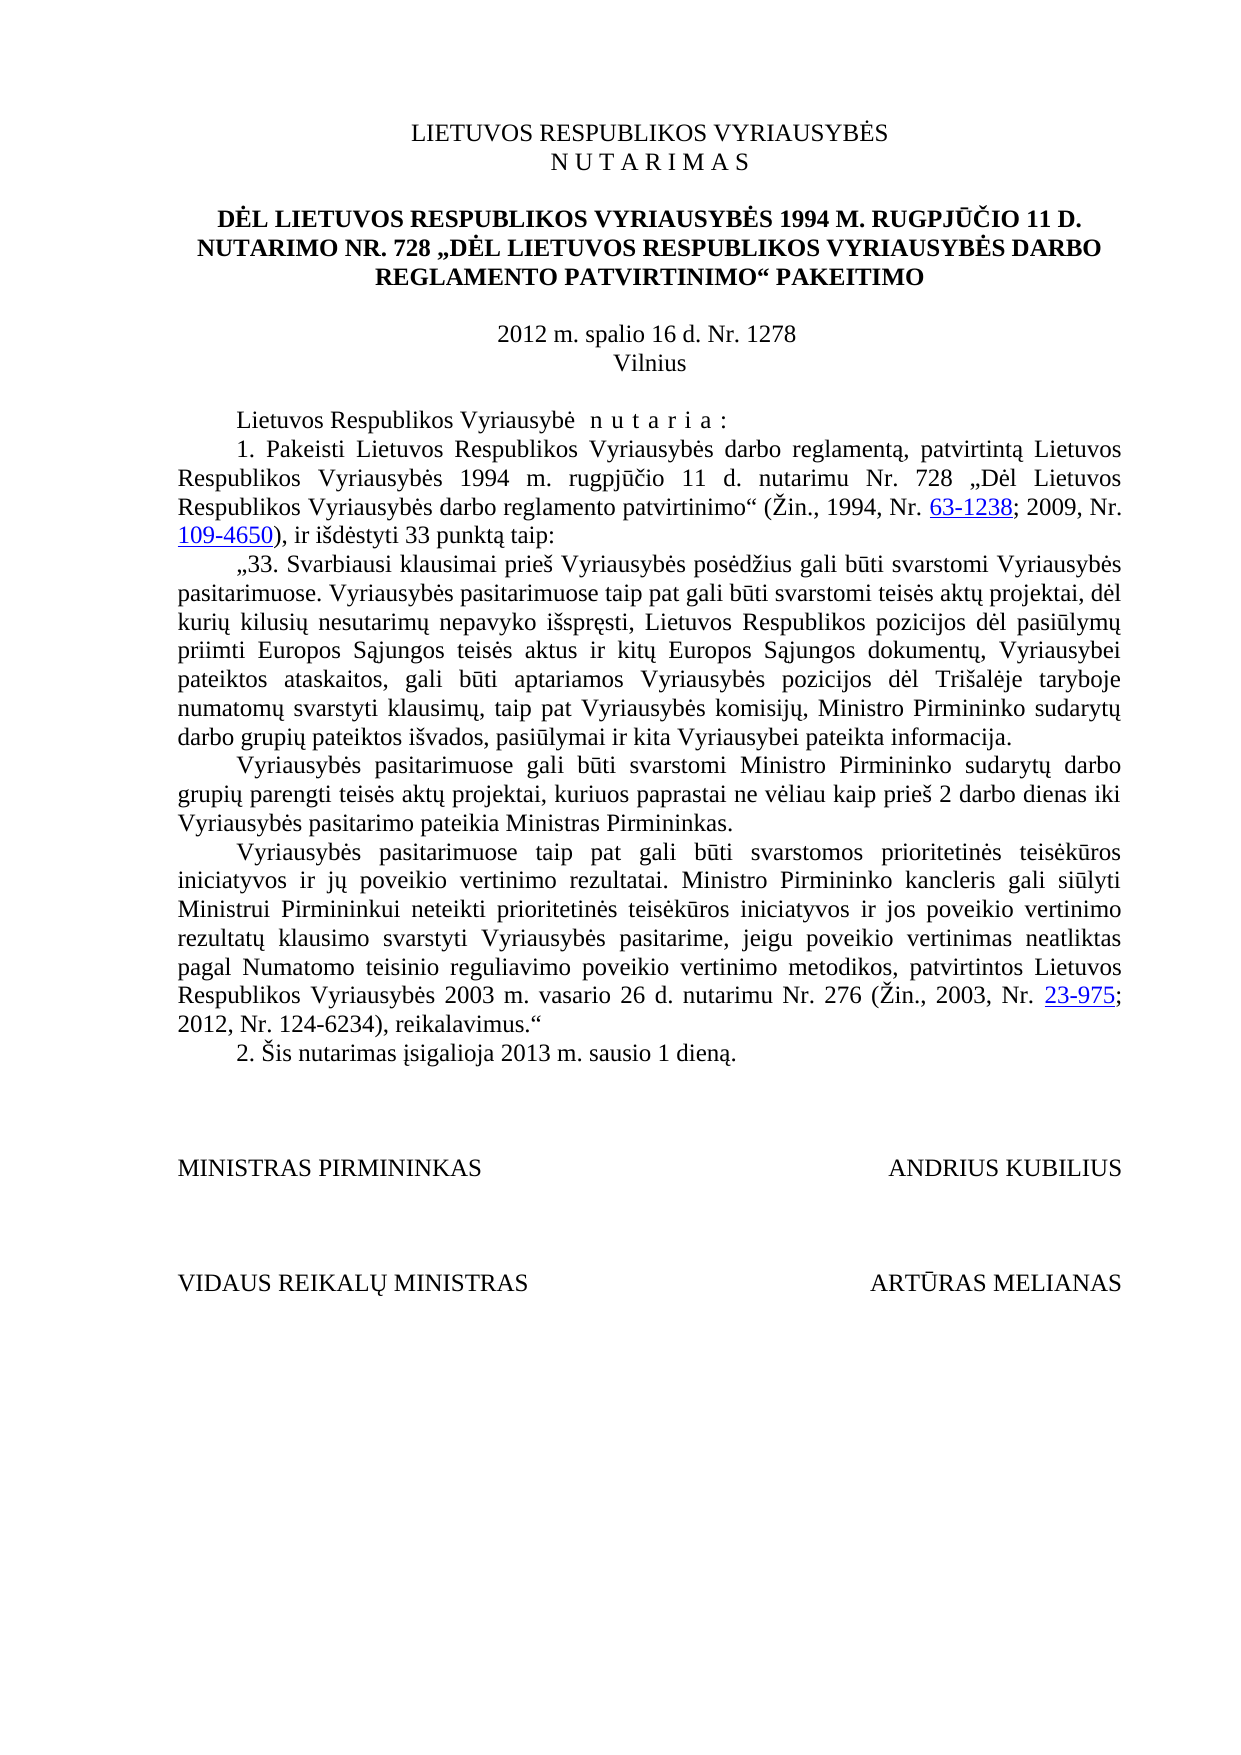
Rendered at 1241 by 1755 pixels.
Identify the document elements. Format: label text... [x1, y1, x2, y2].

text „33. Svarbiausi klausimai prieš Vyriausybės posėdžius gali būti svarstomi Vyriausybės pasitarimuose. Vyriausybės pasitarimuose taip pat gali būti svarstomi teisės aktų projektai, dėl kurių kilusių nesutarimų nepavyko išspręsti, Lietuvos Respublikos pozicijos dėl pasiūlymų priimti Europos Sąjungos teisės aktus ir kitų Europos Sąjungos dokumentų, Vyriausybei pateiktos ataskaitos, gali būti aptariamos Vyriausybės pozicijos dėl Trišalėje taryboje numatomų svarstyti klausimų, taip pat Vyriausybės komisijų, Ministro Pirmininko sudarytų darbo grupių pateiktos išvados, pasiūlymai ir kita Vyriausybei pateikta informacija. [177, 549, 1122, 751]
text Dėl LIETUVOS RESPUBLIKOS VYRIAUSYBĖS 1994 M. RUGPJŪČIO 11 D. NUTARIMO Nr. 728 „DĖL LIETUVOS RESPUBLIKOS VYRIAUSYBĖS DARBO REGLAMENTO PATVIRTINIMO“ PAKEITIMO [177, 204, 1122, 291]
text n u t a r i m a s [177, 147, 1122, 176]
text Ministras Pirmininkas Andrius Kubilius [177, 1153, 1122, 1182]
text Lietuvos Respublikos Vyriausybė nutaria: [177, 406, 1122, 434]
text Lietuvos Respublikos VyriausybėS [177, 118, 1122, 147]
text Vyriausybės pasitarimuose taip pat gali būti svarstomos prioritetinės teisėkūros iniciatyvos ir jų poveikio vertinimo rezultatai. Ministro Pirmininko kancleris gali siūlyti Ministrui Pirmininkui neteikti prioritetinės teisėkūros iniciatyvos ir jos poveikio vertinimo rezultatų klausimo svarstyti Vyriausybės pasitarime, jeigu poveikio vertinimas neatliktas pagal Numatomo teisinio reguliavimo poveikio vertinimo metodikos, patvirtintos Lietuvos Respublikos Vyriausybės 2003 m. vasario 26 d. nutarimu Nr. 276 (Žin., 2003, Nr. 23-975; 2012, Nr. 124-6234), reikalavimus.“ [177, 837, 1122, 1038]
text 2012 m. spalio 16 d. Nr. 1278 [177, 319, 1122, 348]
text Vyriausybės pasitarimuose gali būti svarstomi Ministro Pirmininko sudarytų darbo grupių parengti teisės aktų projektai, kuriuos paprastai ne vėliau kaip prieš 2 darbo dienas iki Vyriausybės pasitarimo pateikia Ministras Pirmininkas. [177, 751, 1122, 837]
text 2. Šis nutarimas įsigalioja 2013 m. sausio 1 dieną. [177, 1038, 1122, 1067]
text 1. Pakeisti Lietuvos Respublikos Vyriausybės darbo reglamentą, patvirtintą Lietuvos Respublikos Vyriausybės 1994 m. rugpjūčio 11 d. nutarimu Nr. 728 „Dėl Lietuvos Respublikos Vyriausybės darbo reglamento patvirtinimo“ (Žin., 1994, Nr. 63-1238; 2009, Nr. 109-4650), ir išdėstyti 33 punktą taip: [177, 434, 1122, 549]
text Vilnius [177, 348, 1122, 377]
text Vidaus reikalų ministras Artūras Melianas [177, 1268, 1122, 1297]
